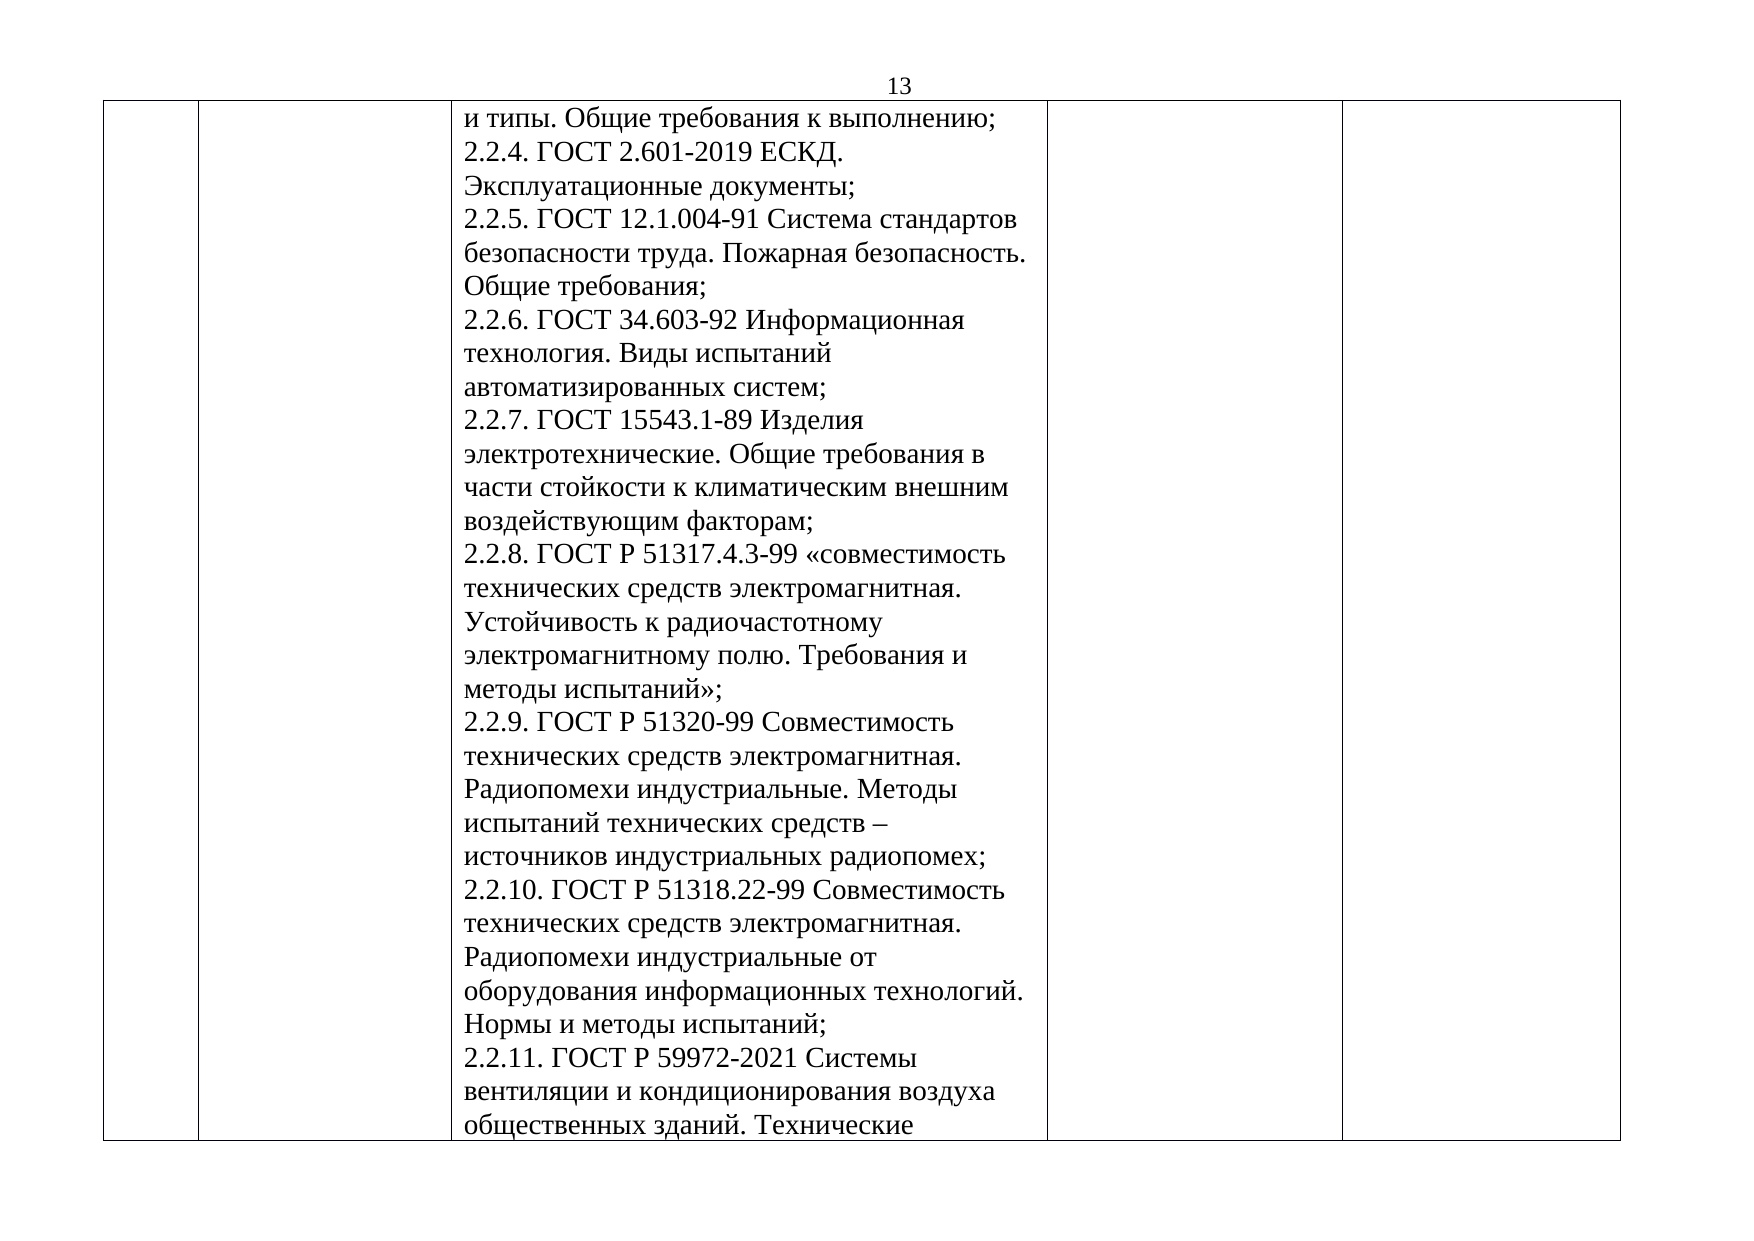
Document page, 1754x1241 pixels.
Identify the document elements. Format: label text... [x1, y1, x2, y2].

table_cell [1048, 101, 1342, 1140]
table_cell [199, 101, 451, 1140]
table_cell [1343, 101, 1620, 1140]
table_cell и типы. Общие требования к выполнению; 2.2.4. ГОСТ 2.601-2019 ЕСКД. Эксплуатационные документы; 2.2.5. ГОСТ 12.1.004-91 Система стандартов безопасности труда. Пожарная безопасность. Общие требования; 2.2.6. ГОСТ 34.603-92 Информационная технология. Виды испытаний автоматизированных систем; 2.2.7. ГОСТ 15543.1-89 Изделия электротехнические. Общие требования в части стойкости к климатическим внешним воздействующим факторам; 2.2.8. ГОСТ Р 51317.4.3-99 «совместимость технических средств электромагнитная. Устойчивость к радиочастотному электромагнитному полю. Требования и методы испытаний»; 2.2.9. ГОСТ Р 51320-99 Совместимость технических средств электромагнитная. Радиопомехи индустриальные. Методы испытаний технических средств – источников индустриальных радиопомех; 2.2.10. ГОСТ Р 51318.22-99 Совместимость технических средств электромагнитная. Радиопомехи индустриальные от оборудования информационных технологий. Нормы и методы испытаний; 2.2.11. ГОСТ Р 59972-2021 Системы вентиляции и кондиционирования воздуха общественных зданий. Технические [452, 101, 1047, 1140]
table_cell [104, 101, 198, 1140]
